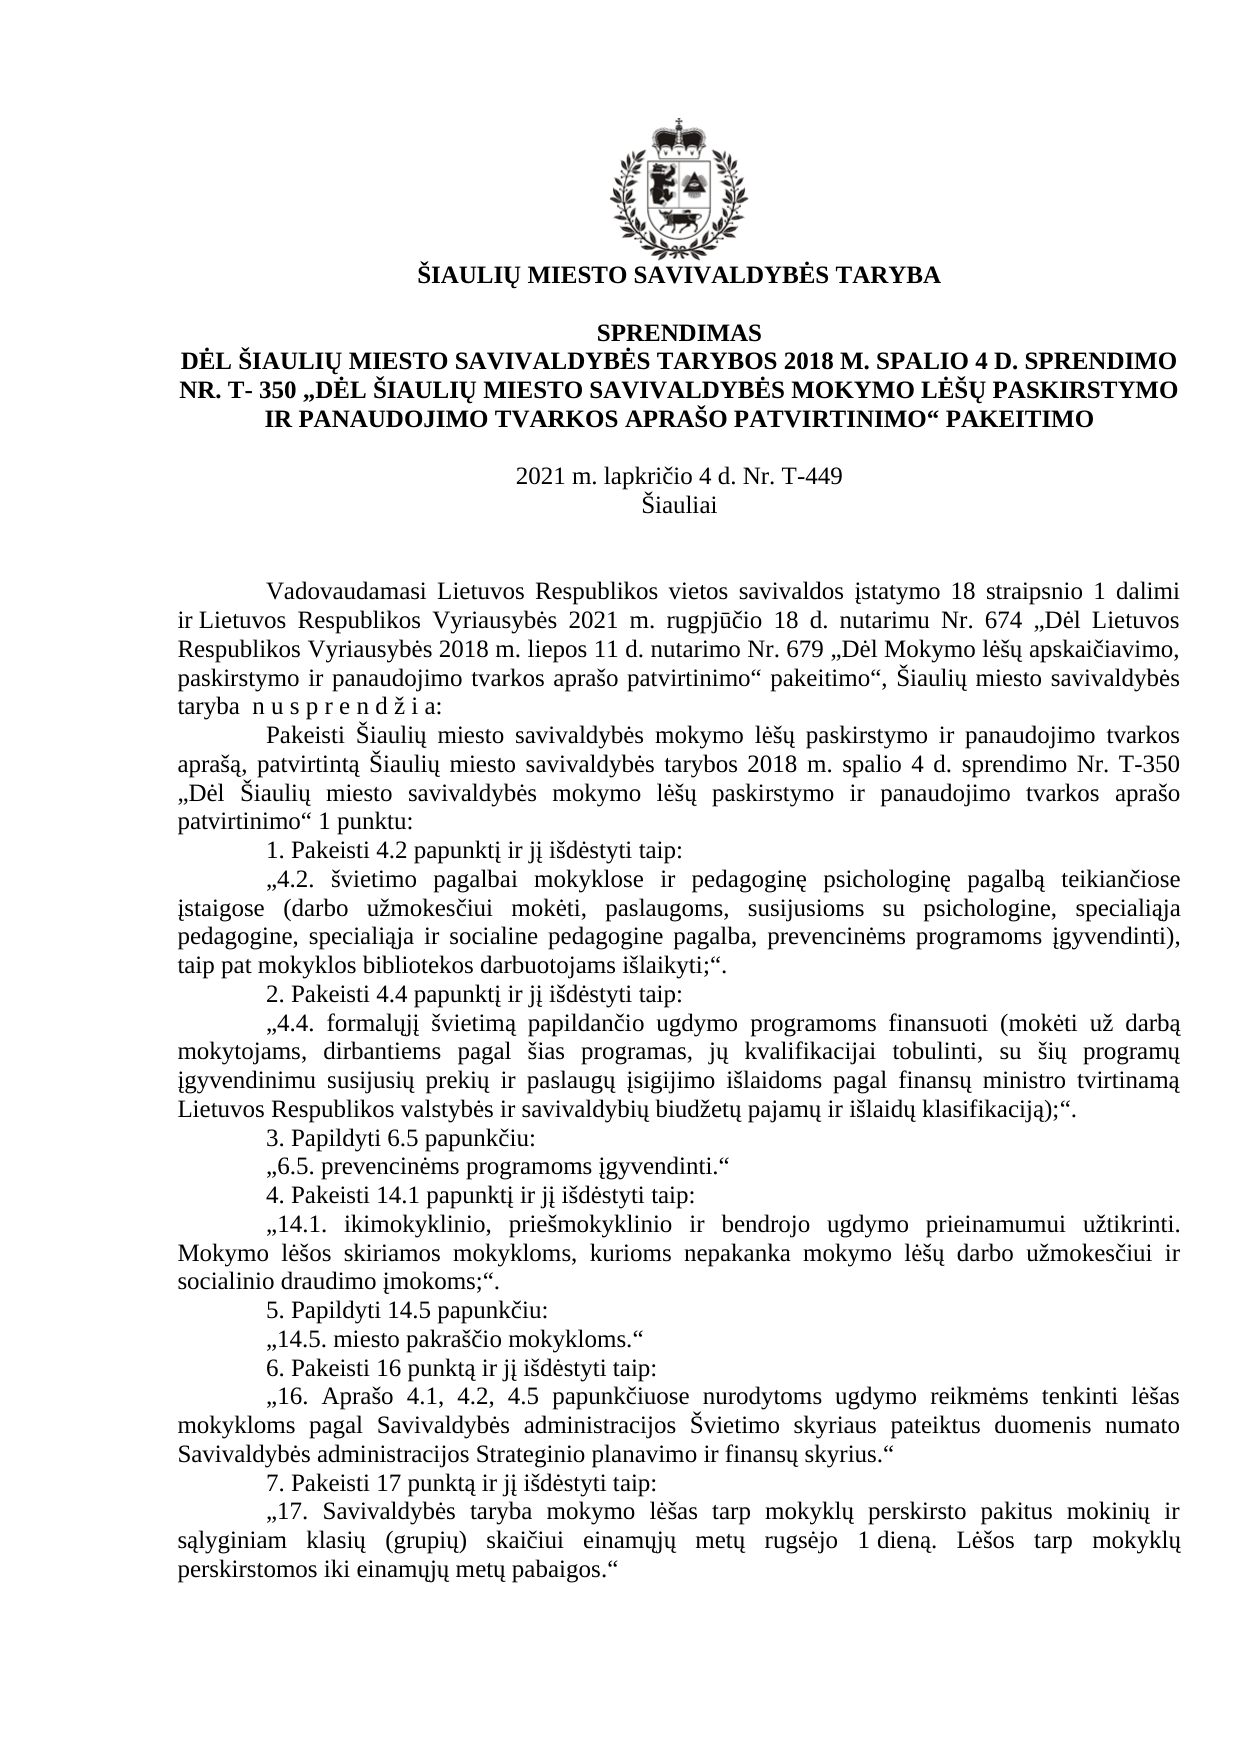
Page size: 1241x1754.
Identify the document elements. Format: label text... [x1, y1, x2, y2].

text „14.1. ikimokyklinio, priešmokyklinio ir bendrojo ugdymo prieinamumui užtikrinti. Mokymo lėšos skiriamos mokykloms, kurioms nepakanka mokymo lėšų darbo užmokesčiui ir socialinio draudimo įmokoms;“. [177, 1209, 1181, 1295]
text „17. Savivaldybės taryba mokymo lėšas tarp mokyklų perskirsto pakitus mokinių ir sąlyginiam klasių (grupių) skaičiui einamųjų metų rugsėjo 1 dieną. Lėšos tarp mokyklų perskirstomos iki einamųjų metų pabaigos.“ [177, 1496, 1181, 1583]
text 3. Papildyti 6.5 papunkčiu: [177, 1123, 1181, 1151]
text 1. Pakeisti 4.2 papunktį ir jį išdėstyti taip: [177, 835, 1181, 864]
text 6. Pakeisti 16 punktą ir jį išdėstyti taip: [177, 1353, 1181, 1381]
text 7. Pakeisti 17 punktą ir jį išdėstyti taip: [177, 1468, 1181, 1496]
text ŠIAULIŲ MIESTO SAVIVALDYBĖS TARYBA [177, 260, 1181, 289]
text 2021 m. lapkričio 4 d. Nr. T-449 [177, 461, 1181, 490]
text DĖL ŠIAULIŲ MIESTO SAVIVALDYBĖS TARYBOS 2018 M. SPALIO 4 D. SPRENDIMO NR. T- 350 „DĖL ŠIAULIŲ MIESTO SAVIVALDYBĖS MOKYMO LĖŠŲ PASKIRSTYMO IR PANAUDOJIMO TVARKOS APRAŠO PATVIRTINIMO“ PAKEITIMO [177, 346, 1181, 433]
text „16. Aprašo 4.1, 4.2, 4.5 papunkčiuose nurodytoms ugdymo reikmėms tenkinti lėšas mokykloms pagal Savivaldybės administracijos Švietimo skyriaus pateiktus duomenis numato Savivaldybės administracijos Strateginio planavimo ir finansų skyrius.“ [177, 1381, 1181, 1468]
text „6.5. prevencinėms programoms įgyvendinti.“ [177, 1151, 1181, 1180]
text Vadovaudamasi Lietuvos Respublikos vietos savivaldos įstatymo 18 straipsnio 1 dalimi ir Lietuvos Respublikos Vyriausybės 2021 m. rugpjūčio 18 d. nutarimu Nr. 674 „Dėl Lietuvos Respublikos Vyriausybės 2018 m. liepos 11 d. nutarimo Nr. 679 „Dėl Mokymo lėšų apskaičiavimo, paskirstymo ir panaudojimo tvarkos aprašo patvirtinimo“ pakeitimo“, Šiaulių miesto savivaldybės taryba n u s p r e n d ž i a: [177, 576, 1181, 720]
text 2. Pakeisti 4.4 papunktį ir jį išdėstyti taip: [177, 979, 1181, 1008]
text 5. Papildyti 14.5 papunkčiu: [177, 1295, 1181, 1324]
text SPRENDIMAS [177, 318, 1181, 346]
text „14.5. miesto pakraščio mokykloms.“ [177, 1324, 1181, 1353]
text 4. Pakeisti 14.1 papunktį ir jį išdėstyti taip: [177, 1180, 1181, 1209]
text „4.4. formalųjį švietimą papildančio ugdymo programoms finansuoti (mokėti už darbą mokytojams, dirbantiems pagal šias programas, jų kvalifikacijai tobulinti, su šių programų įgyvendinimu susijusių prekių ir paslaugų įsigijimo išlaidoms pagal finansų ministro tvirtinamą Lietuvos Respublikos valstybės ir savivaldybių biudžetų pajamų ir išlaidų klasifikaciją);“. [177, 1008, 1181, 1123]
text Šiauliai [177, 490, 1181, 519]
text „4.2. švietimo pagalbai mokyklose ir pedagoginę psichologinę pagalbą teikiančiose įstaigose (darbo užmokesčiui mokėti, paslaugoms, susijusioms su psichologine, specialiąja pedagogine, specialiąja ir socialine pedagogine pagalba, prevencinėms programoms įgyvendinti), taip pat mokyklos bibliotekos darbuotojams išlaikyti;“. [177, 864, 1181, 979]
text Pakeisti Šiaulių miesto savivaldybės mokymo lėšų paskirstymo ir panaudojimo tvarkos aprašą, patvirtintą Šiaulių miesto savivaldybės tarybos 2018 m. spalio 4 d. sprendimo Nr. T-350 „Dėl Šiaulių miesto savivaldybės mokymo lėšų paskirstymo ir panaudojimo tvarkos aprašo patvirtinimo“ 1 punktu: [177, 720, 1181, 835]
